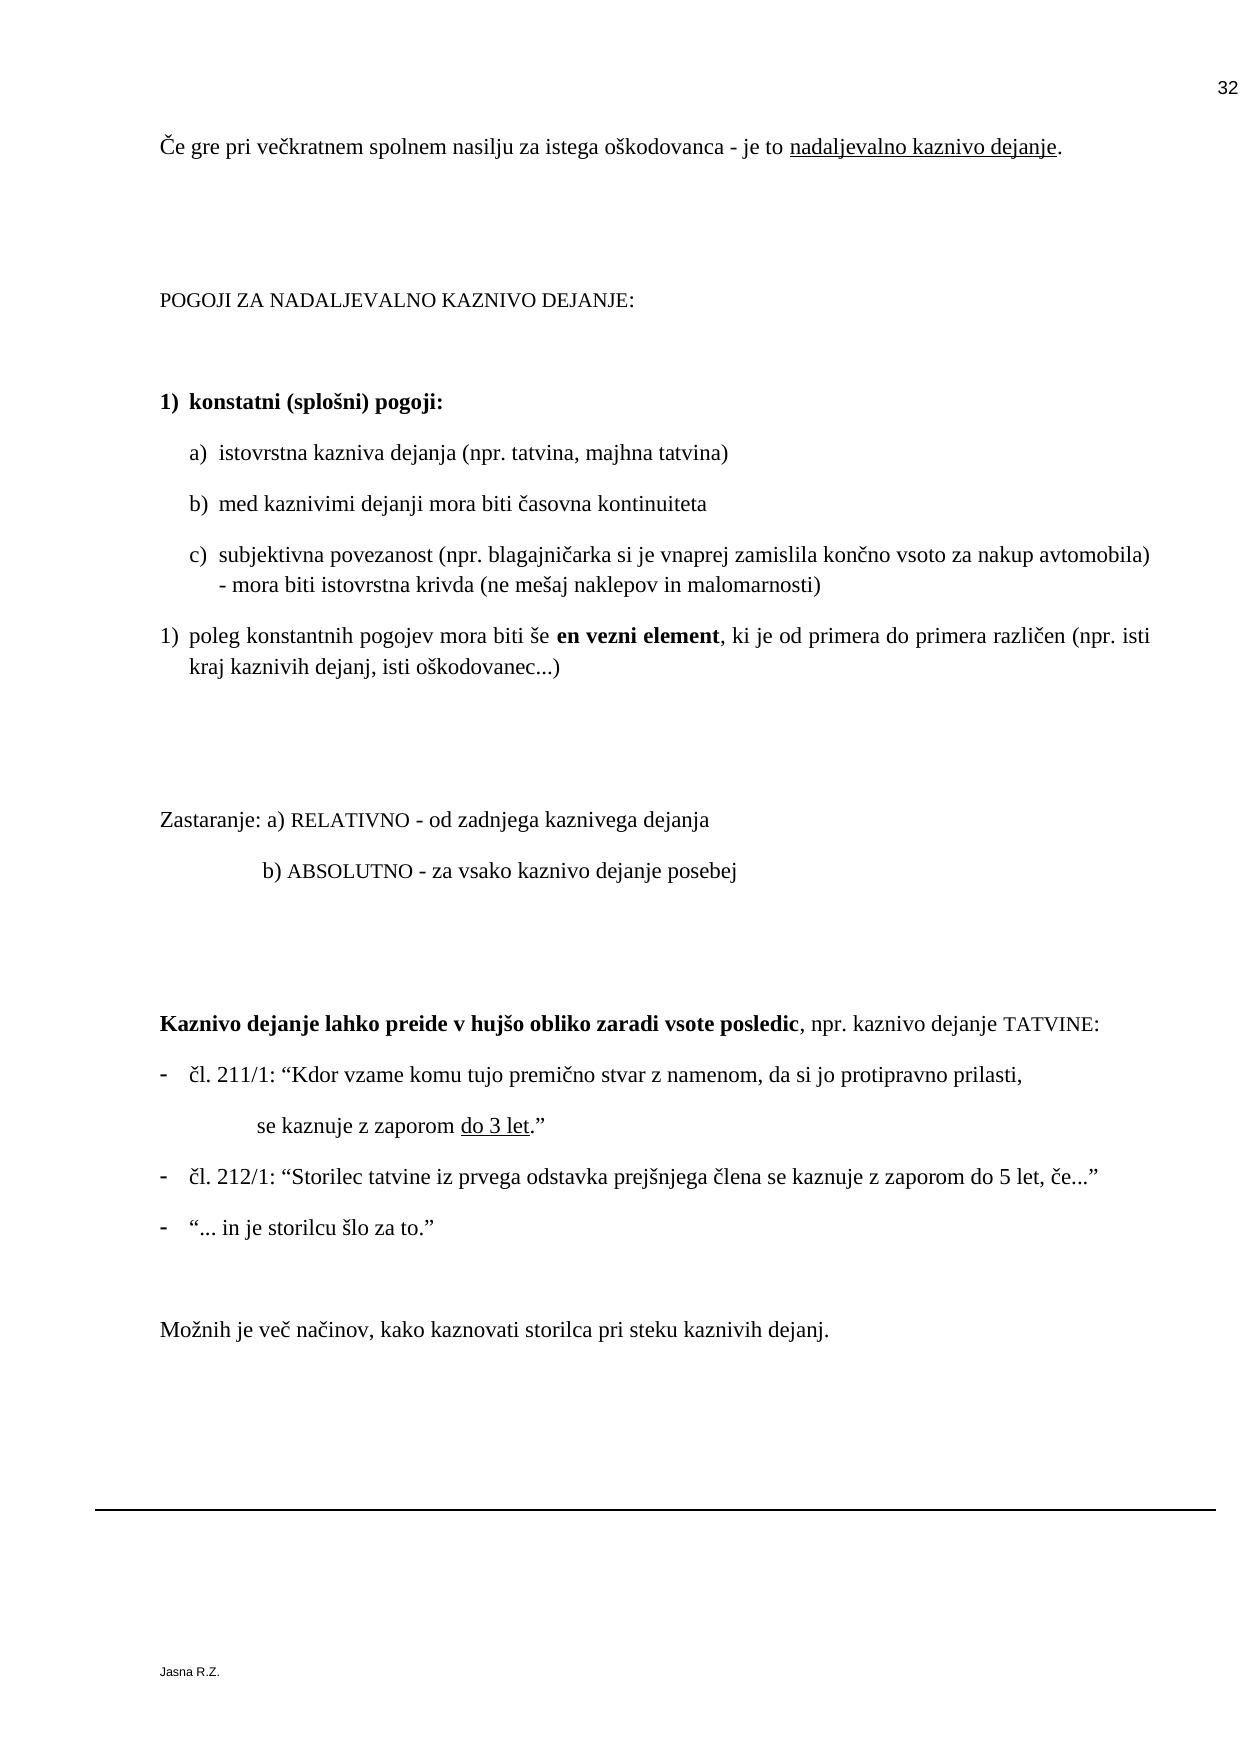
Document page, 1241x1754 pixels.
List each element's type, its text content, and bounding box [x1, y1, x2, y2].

list “... in je storilcu šlo za to.” [159, 1214, 1152, 1241]
text Kaznivo dejanje lahko preide v hujšo obliko zaradi vsote posledic, npr. kaznivo dejanje TATVINE: [159, 1010, 1152, 1036]
text Možnih je več načinov, kako kaznovati storilca pri steku kaznivih dejanj. [159, 1316, 1152, 1343]
text Zastaranje: a) RELATIVNO - od zadnjega kaznivega dejanja [159, 806, 1152, 832]
list konstatni (splošni) pogoji: [159, 388, 1152, 414]
text b) ABSOLUTNO - za vsako kaznivo dejanje posebej [159, 857, 1152, 883]
list med kaznivimi dejanji mora biti časovna kontinuiteta [189, 490, 1152, 517]
list istovrstna kazniva dejanja (npr. tatvina, majhna tatvina) [189, 439, 1152, 466]
text POGOJI ZA NADALJEVALNO KAZNIVO DEJANJE: [159, 286, 1152, 312]
text Če gre pri večkratnem spolnem nasilju za istega oškodovanca - je to nadaljevalno kaznivo dejanje. [159, 133, 1152, 159]
list čl. 212/1: “Storilec tatvine iz prvega odstavka prejšnjega člena se kaznuje z zaporom do 5 let, če...” [159, 1163, 1152, 1189]
list poleg konstantnih pogojev mora biti še en vezni element, ki je od primera do primera različen (npr. isti kraj kaznivih dejanj, isti oškodovanec...) [159, 622, 1152, 679]
text se kaznuje z zaporom do 3 let.” [159, 1112, 1152, 1138]
list subjektivna povezanost (npr. blagajničarka si je vnaprej zamislila končno vsoto za nakup avtomobila) - mora biti istovrstna krivda (ne mešaj naklepov in malomarnosti) [189, 541, 1152, 598]
list čl. 211/1: “Kdor vzame komu tujo premično stvar z namenom, da si jo protipravno prilasti, [159, 1061, 1152, 1087]
